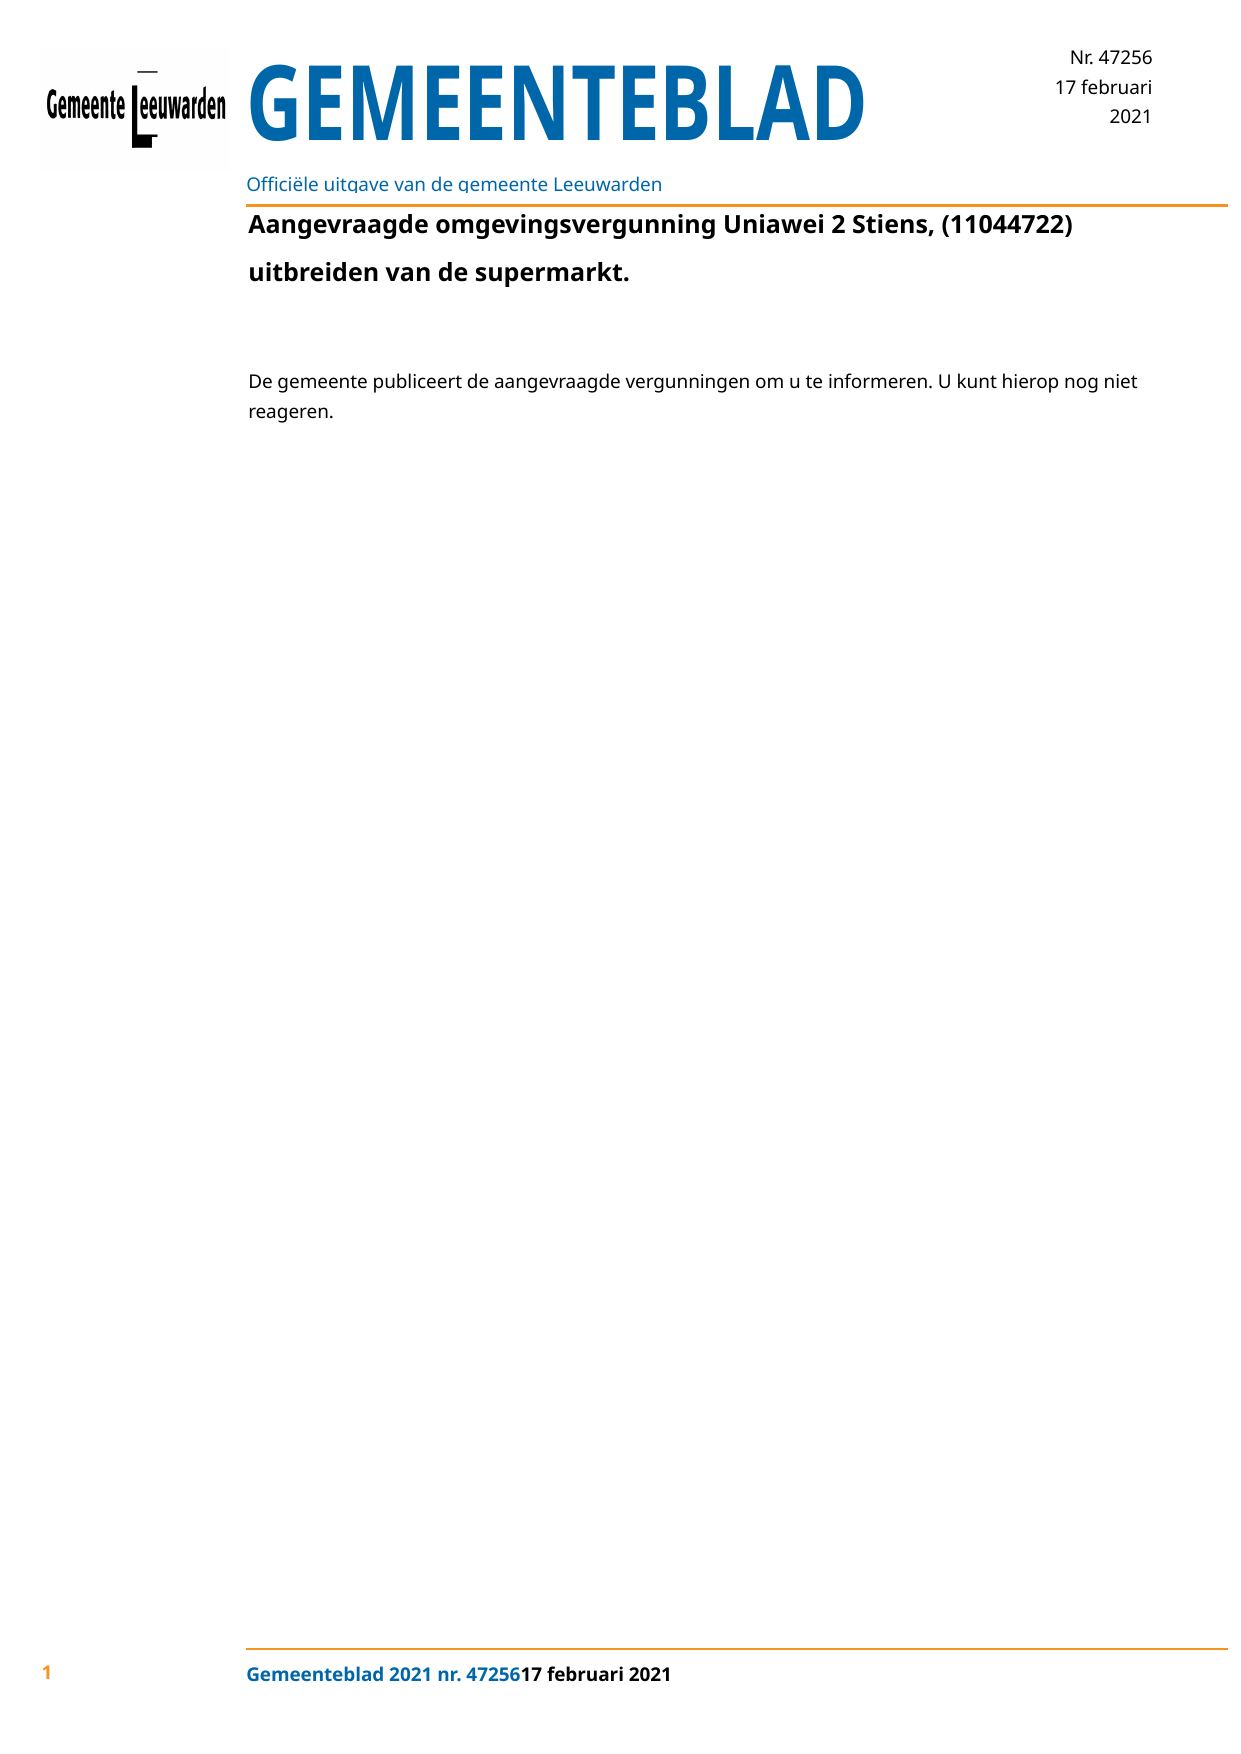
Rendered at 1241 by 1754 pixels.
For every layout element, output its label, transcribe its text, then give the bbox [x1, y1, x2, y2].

text De gemeente publiceert de aangevraagde vergunningen om u te informeren. U kunt hierop nog niet reageren. [248, 368, 1152, 424]
picture [41, 47, 231, 172]
text Aangevraagde omgevingsvergunning Uniawei 2 Stiens, (11044722) uitbreiden van de supermarkt. [248, 207, 1152, 288]
